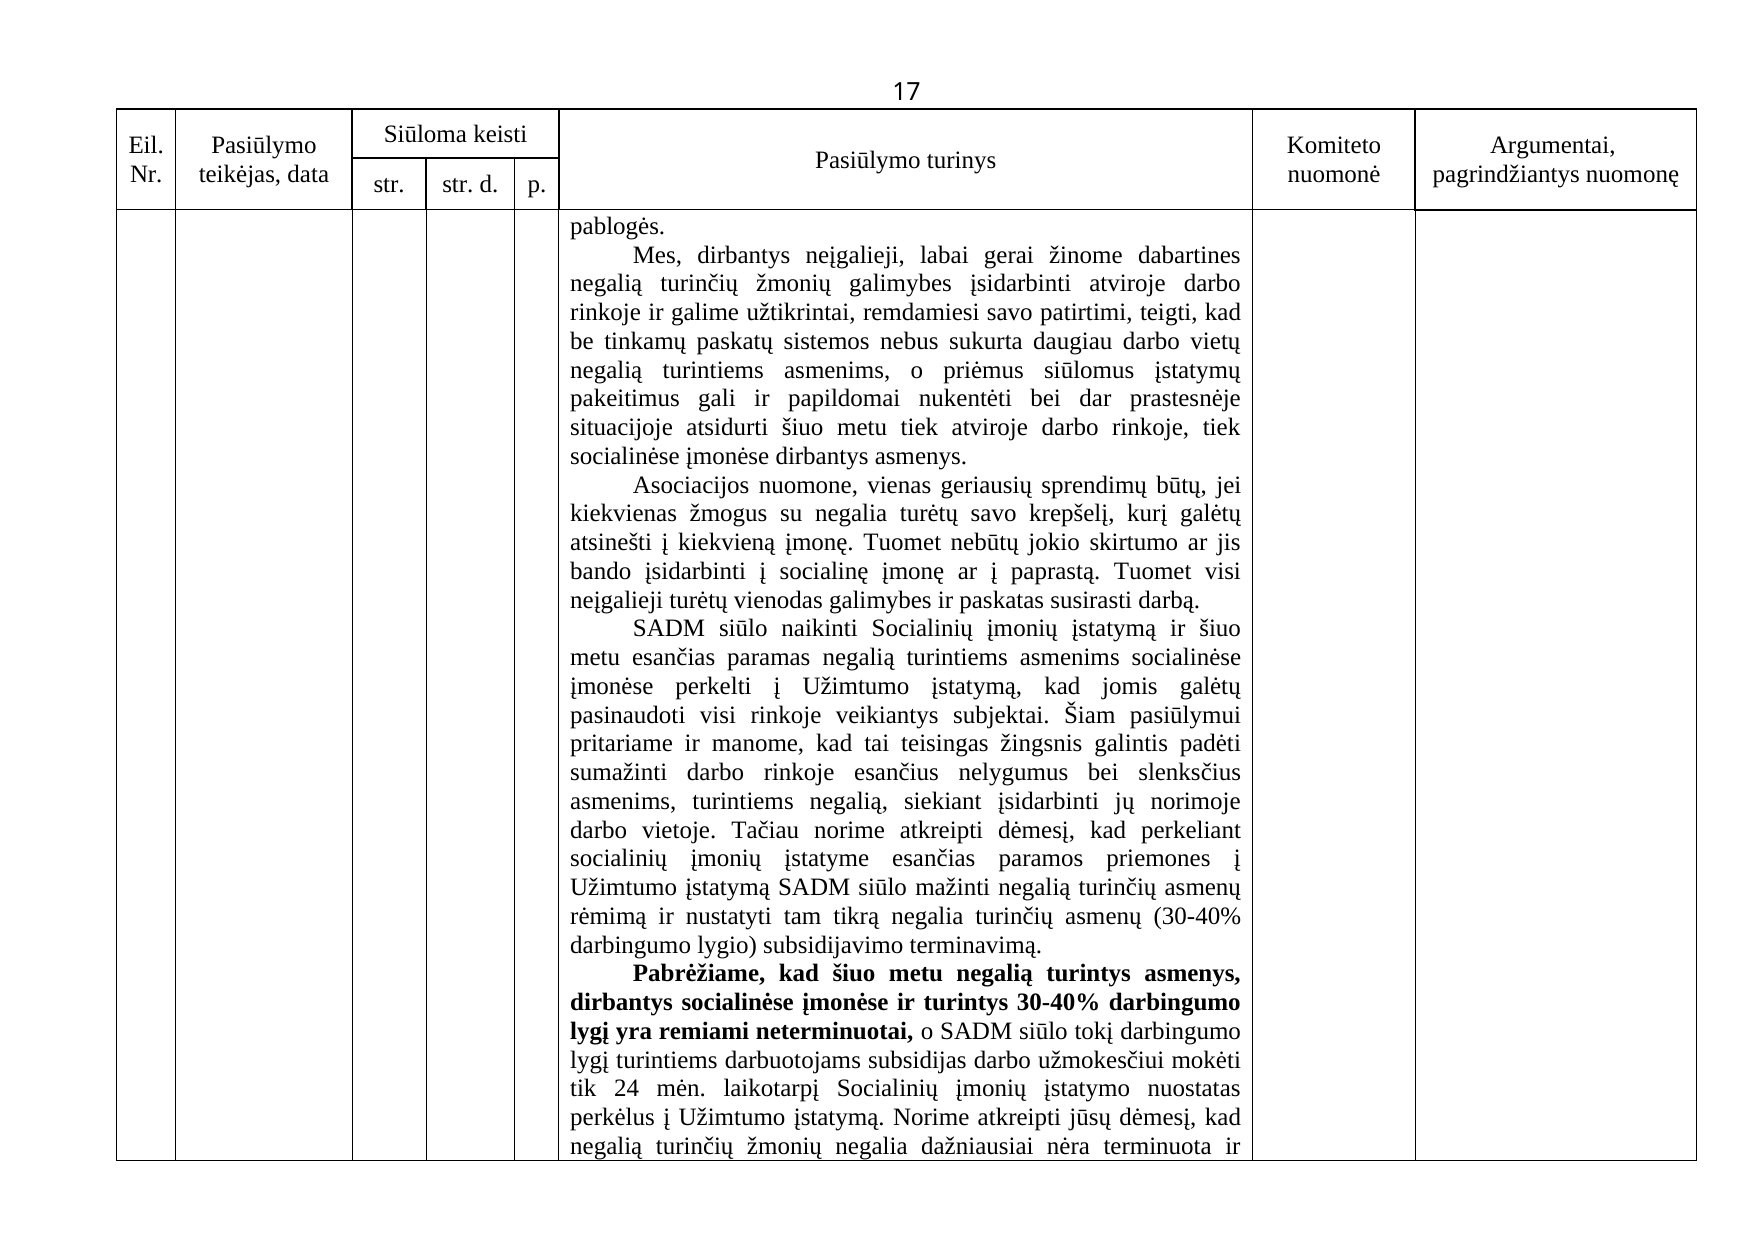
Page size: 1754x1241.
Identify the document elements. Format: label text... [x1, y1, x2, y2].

table_cell p. [515, 159, 558, 209]
table_cell [176, 210, 352, 1160]
table_header Pasiūlymo turinys [560, 110, 1252, 209]
table_header Siūloma keisti [353, 110, 558, 157]
table_header Eil. Nr. [117, 110, 175, 209]
table_cell [1253, 210, 1415, 1160]
table_cell [515, 210, 558, 1160]
table_cell [353, 210, 426, 1160]
table_cell [427, 210, 514, 1160]
table_cell pablogės. Mes, dirbantys neįgalieji, labai gerai žinome dabartines negalią turinčių žmonių galimybes įsidarbinti atviroje darbo rinkoje ir galime užtikrintai, remdamiesi savo patirtimi, teigti, kad be tinkamų paskatų sistemos nebus sukurta daugiau darbo vietų negalią turintiems asmenims, o priėmus siūlomus įstatymų pakeitimus gali ir papildomai nukentėti bei dar prastesnėje situacijoje atsidurti šiuo metu tiek atviroje darbo rinkoje, tiek socialinėse įmonėse dirbantys asmenys. Asociacijos nuomone, vienas geriausių sprendimų būtų, jei kiekvienas žmogus su negalia turėtų savo krepšelį, kurį galėtų atsinešti į kiekvieną įmonę. Tuomet nebūtų jokio skirtumo ar jis bando įsidarbinti į socialinę įmonę ar į paprastą. Tuomet visi neįgalieji turėtų vienodas galimybes ir paskatas susirasti darbą. SADM siūlo naikinti Socialinių įmonių įstatymą ir šiuo metu esančias paramas negalią turintiems asmenims socialinėse įmonėse perkelti į Užimtumo įstatymą, kad jomis galėtų pasinaudoti visi rinkoje veikiantys subjektai. Šiam pasiūlymui pritariame ir manome, kad tai teisingas žingsnis galintis padėti sumažinti darbo rinkoje esančius nelygumus bei slenksčius asmenims, turintiems negalią, siekiant įsidarbinti jų norimoje darbo vietoje. Tačiau norime atkreipti dėmesį, kad perkeliant socialinių įmonių įstatyme esančias paramos priemones į Užimtumo įstatymą SADM siūlo mažinti negalią turinčių asmenų rėmimą ir nustatyti tam tikrą negalia turinčių asmenų (30-40% darbingumo lygio) subsidijavimo terminavimą. Pabrėžiame, kad šiuo metu negalią turintys asmenys, dirbantys socialinėse įmonėse ir turintys 30-40% darbingumo lygį yra remiami neterminuotai, o SADM siūlo tokį darbingumo lygį turintiems darbuotojams subsidijas darbo užmokesčiui mokėti tik 24 mėn. laikotarpį Socialinių įmonių įstatymo nuostatas perkėlus į Užimtumo įstatymą. Norime atkreipti jūsų dėmesį, kad negalią turinčių žmonių negalia dažniausiai nėra terminuota ir [559, 210, 1252, 1160]
table_cell str. d. [427, 159, 514, 209]
table_cell [117, 210, 175, 1160]
table_cell [1416, 211, 1696, 1160]
table_header Pasiūlymo teikėjas, data [176, 110, 351, 209]
table_header Komiteto nuomonė [1253, 110, 1414, 209]
table_header Argumentai, pagrindžiantys nuomonę [1416, 110, 1696, 209]
table_cell str. [353, 159, 425, 209]
